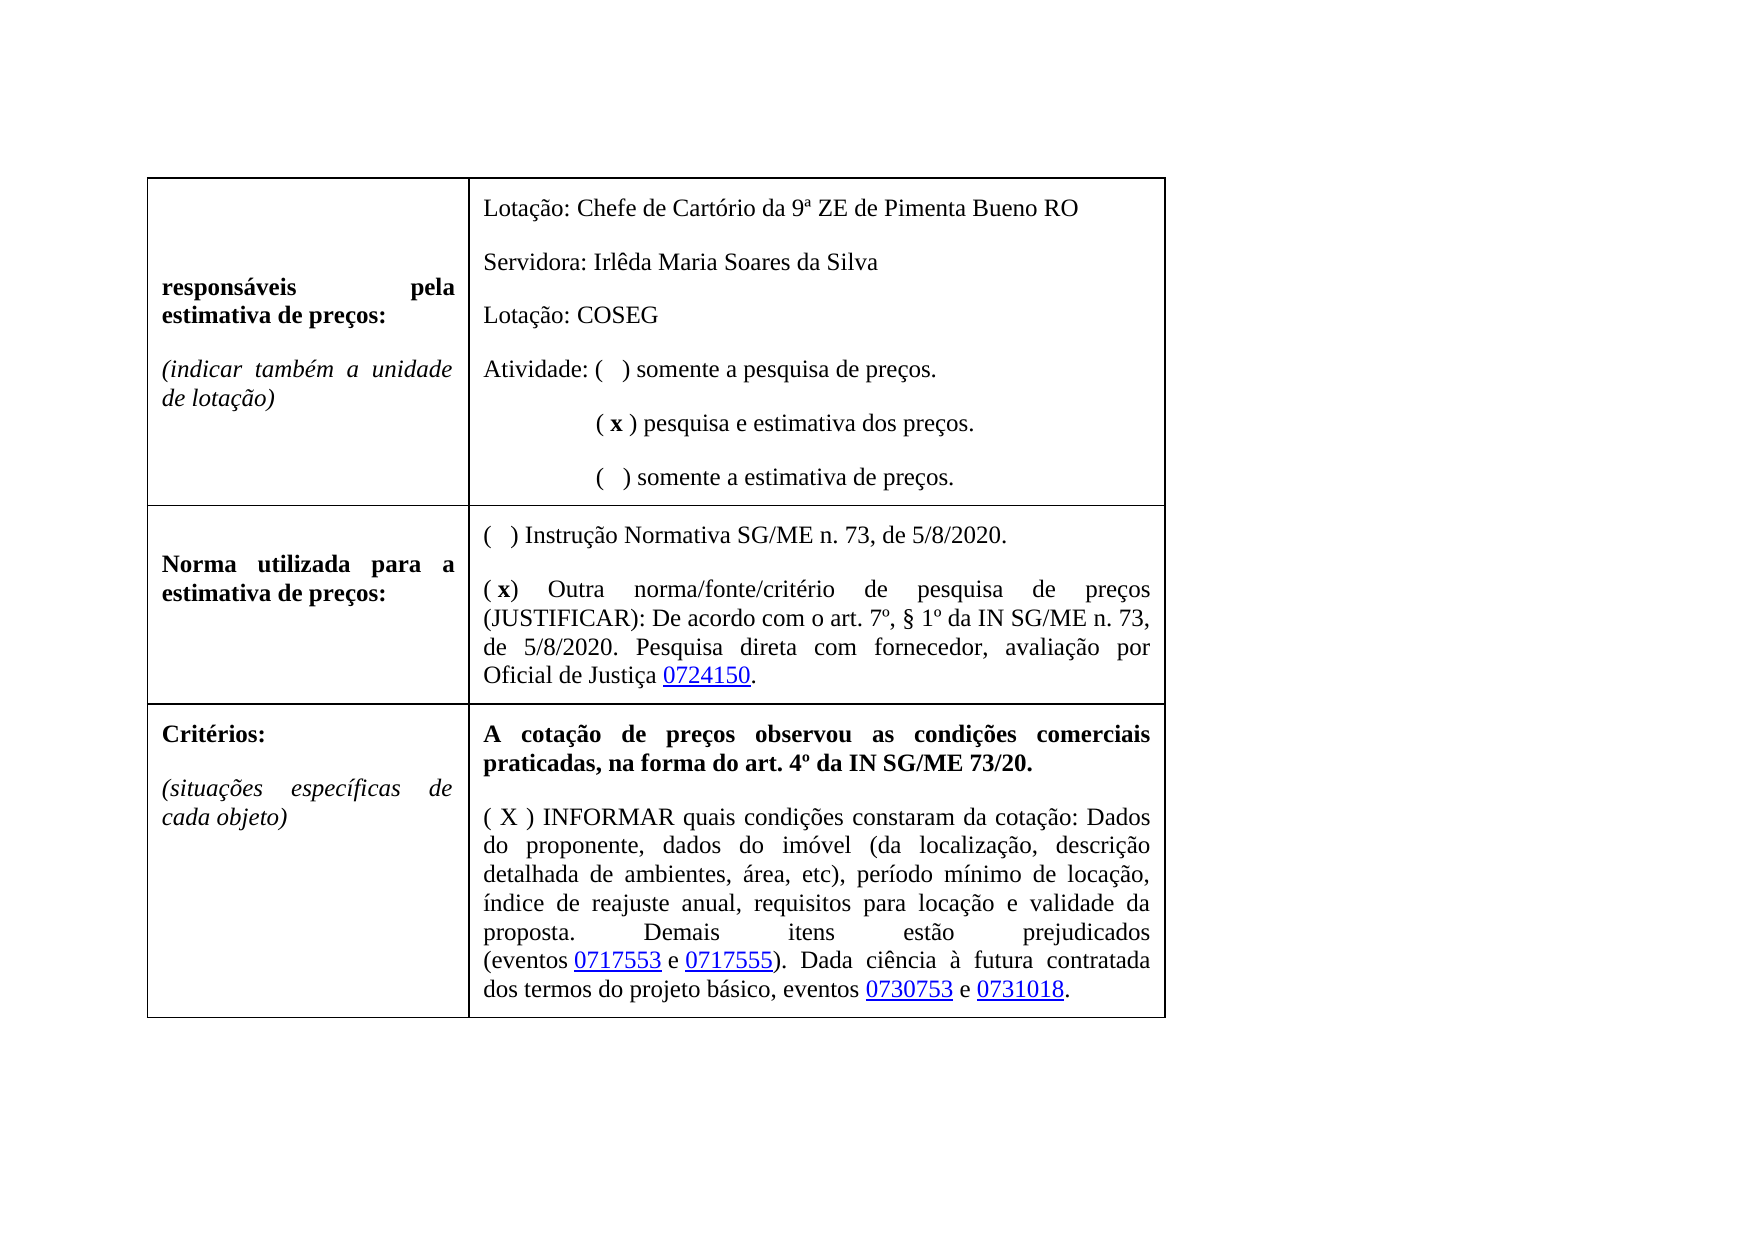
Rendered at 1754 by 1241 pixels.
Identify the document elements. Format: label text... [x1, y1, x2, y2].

table_cell A cotação de preços observou as condições comerciais praticadas, na forma do art. 4º da IN SG/ME 73/20. ( X ) INFORMAR quais condições constaram da cotação: Dados do proponente, dados do imóvel (da localização, descrição detalhada de ambientes, área, etc), período mínimo de locação, índice de reajuste anual, requisitos para locação e validade da proposta. Demais itens estão prejudicados (eventos 0717553 e 0717555). Dada ciência à futura contratada dos termos do projeto básico, eventos 0730753 e 0731018. [470, 705, 1164, 1017]
table_cell responsáveis pela estimativa de preços: (indicar também a unidade de lotação) [148, 179, 468, 504]
table_cell Norma utilizada para a estimativa de preços: [148, 506, 468, 703]
table_cell Lotação: Chefe de Cartório da 9ª ZE de Pimenta Bueno RO Servidora: Irlêda Maria Soares da Silva Lotação: COSEG Atividade: ( ) somente a pesquisa de preços. ( x ) pesquisa e estimativa dos preços. ( ) somente a estimativa de preços. [470, 179, 1164, 504]
table_cell ( ) Instrução Normativa SG/ME n. 73, de 5/8/2020. ( x) Outra norma/fonte/critério de pesquisa de preços (JUSTIFICAR): De acordo com o art. 7º, § 1º da IN SG/ME n. 73, de 5/8/2020. Pesquisa direta com fornecedor, avaliação por Oficial de Justiça 0724150. [470, 506, 1164, 703]
table_cell Critérios: (situações específicas de cada objeto) [148, 705, 468, 1017]
